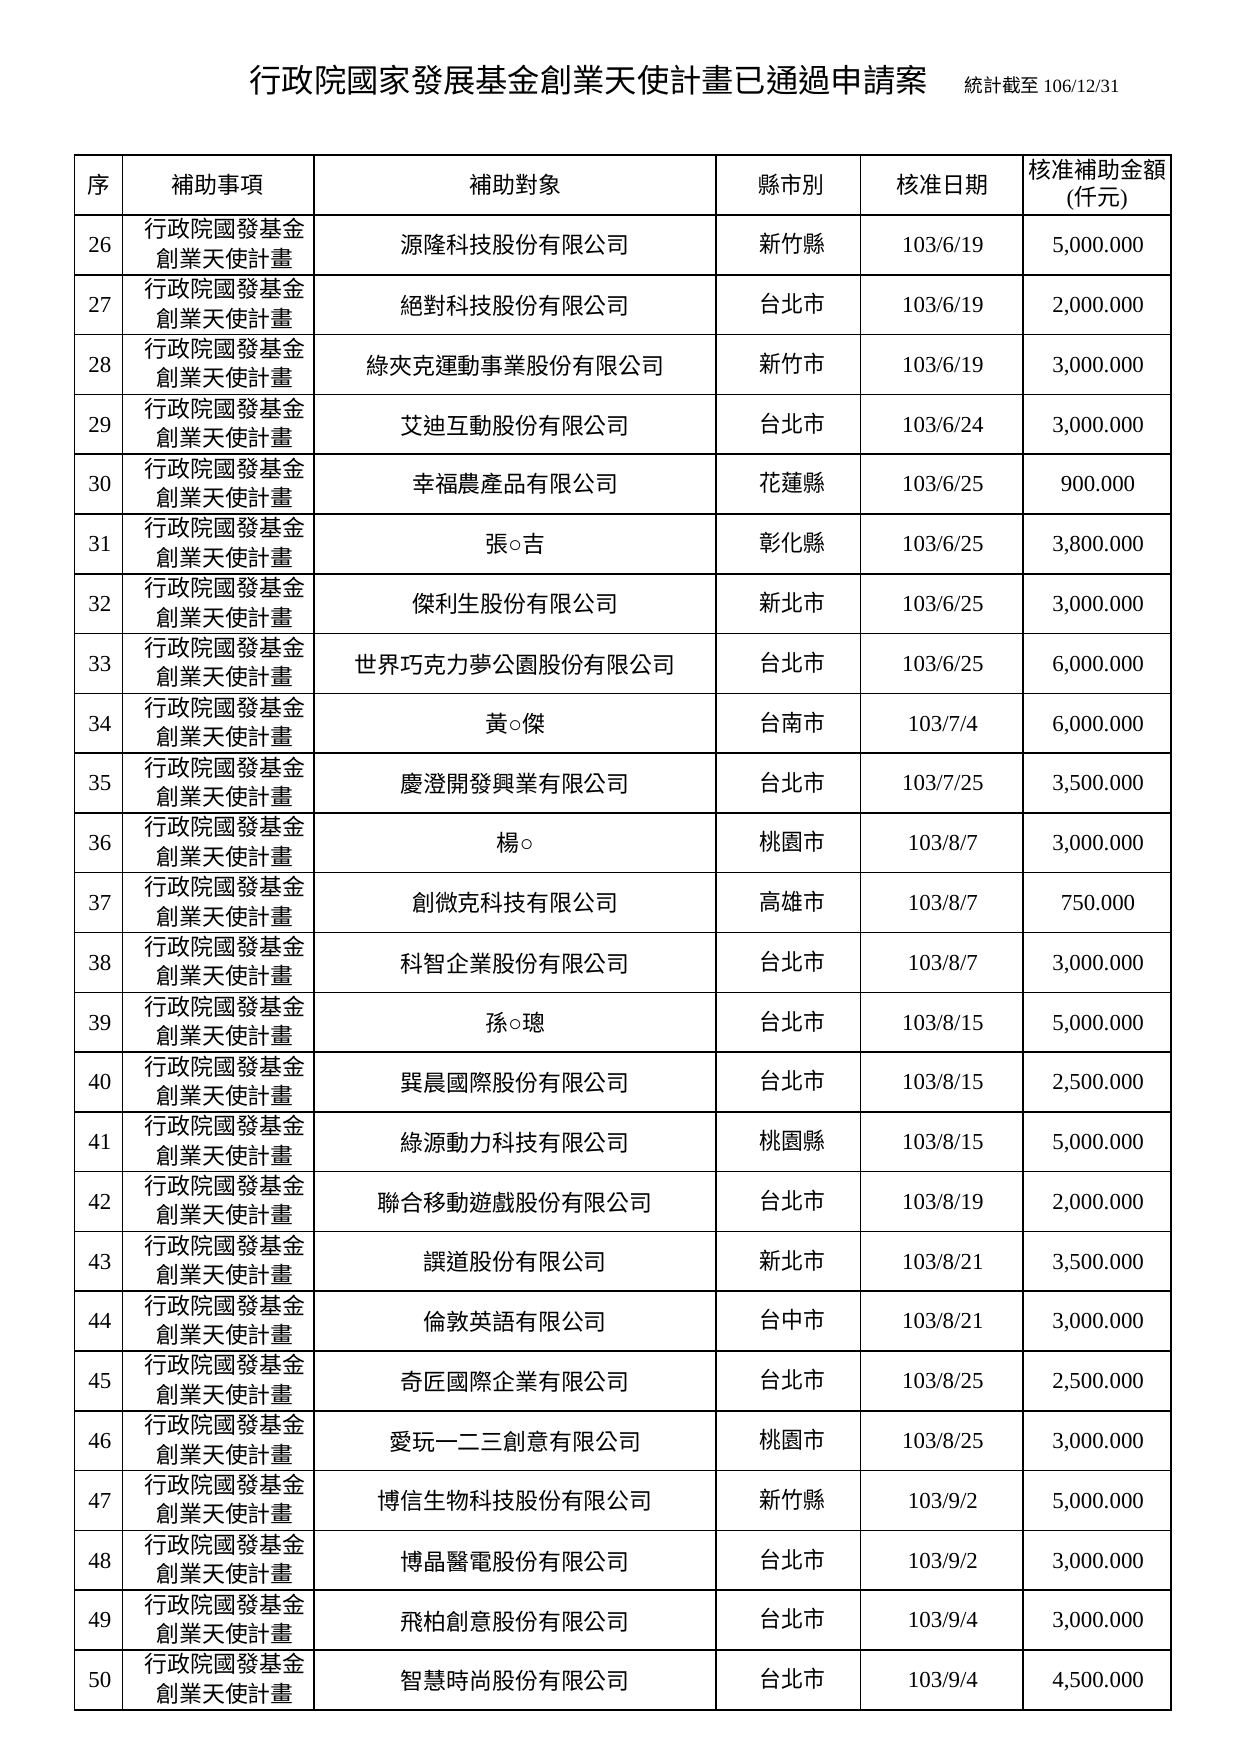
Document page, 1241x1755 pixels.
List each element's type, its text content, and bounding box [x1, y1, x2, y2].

table_cell 行政院國發基金 創業天使計畫 [123, 276, 313, 334]
table_cell 台北市 [717, 933, 860, 991]
table_cell 3,000.000 [1024, 1531, 1170, 1589]
table_cell 行政院國發基金 創業天使計畫 [123, 933, 313, 991]
table_cell 行政院國發基金 創業天使計畫 [123, 335, 313, 393]
table_cell 38 [75, 933, 122, 991]
table_header 補助對象 [315, 156, 715, 214]
table_cell 行政院國發基金 創業天使計畫 [123, 455, 313, 513]
table_cell 103/6/19 [861, 276, 1022, 334]
table_cell 6,000.000 [1024, 634, 1170, 692]
table_cell 桃園市 [717, 814, 860, 872]
table_cell 新竹縣 [717, 216, 860, 274]
table_cell 幸福農產品有限公司 [315, 455, 715, 513]
table_cell 智慧時尚股份有限公司 [315, 1651, 715, 1709]
table_cell 41 [75, 1113, 122, 1171]
table_cell 孫○璁 [315, 993, 715, 1051]
table_cell 3,000.000 [1024, 575, 1170, 633]
table_cell 40 [75, 1053, 122, 1111]
table_cell 行政院國發基金 創業天使計畫 [123, 1232, 313, 1290]
table_cell 花蓮縣 [717, 455, 860, 513]
table_cell 世界巧克力夢公園股份有限公司 [315, 634, 715, 692]
table_cell 43 [75, 1232, 122, 1290]
table_cell 5,000.000 [1024, 993, 1170, 1051]
table_cell 行政院國發基金 創業天使計畫 [123, 1172, 313, 1231]
table_cell 34 [75, 694, 122, 752]
table_cell 2,000.000 [1024, 1172, 1170, 1231]
table_header 序 [75, 156, 122, 214]
table_cell 42 [75, 1172, 122, 1231]
table_cell 750.000 [1024, 873, 1170, 932]
table_cell 103/8/15 [861, 993, 1022, 1051]
table_cell 行政院國發基金 創業天使計畫 [123, 1591, 313, 1649]
table_cell 台北市 [717, 1172, 860, 1231]
table_cell 5,000.000 [1024, 1471, 1170, 1529]
table_cell 創微克科技有限公司 [315, 873, 715, 932]
table_cell 35 [75, 754, 122, 812]
table_cell 103/8/19 [861, 1172, 1022, 1231]
table_cell 科智企業股份有限公司 [315, 933, 715, 991]
table_cell 103/8/21 [861, 1232, 1022, 1290]
table_cell 博晶醫電股份有限公司 [315, 1531, 715, 1589]
table_cell 103/8/25 [861, 1352, 1022, 1410]
table_cell 行政院國發基金 創業天使計畫 [123, 575, 313, 633]
table_cell 飛柏創意股份有限公司 [315, 1591, 715, 1649]
table_cell 3,000.000 [1024, 933, 1170, 991]
table_cell 綠源動力科技有限公司 [315, 1113, 715, 1171]
table_cell 高雄市 [717, 873, 860, 932]
table_cell 5,000.000 [1024, 216, 1170, 274]
table_cell 103/9/4 [861, 1651, 1022, 1709]
table_cell 行政院國發基金 創業天使計畫 [123, 1292, 313, 1350]
table_cell 3,000.000 [1024, 395, 1170, 453]
table_cell 5,000.000 [1024, 1113, 1170, 1171]
table_cell 47 [75, 1471, 122, 1529]
table_cell 103/6/25 [861, 455, 1022, 513]
table_cell 3,800.000 [1024, 515, 1170, 573]
table_cell 32 [75, 575, 122, 633]
table_cell 黃○傑 [315, 694, 715, 752]
table_cell 26 [75, 216, 122, 274]
table_cell 103/6/25 [861, 575, 1022, 633]
table_cell 103/6/19 [861, 216, 1022, 274]
table_cell 博信生物科技股份有限公司 [315, 1471, 715, 1529]
table_cell 45 [75, 1352, 122, 1410]
table_cell 行政院國發基金 創業天使計畫 [123, 694, 313, 752]
table_cell 行政院國發基金 創業天使計畫 [123, 873, 313, 932]
table_cell 900.000 [1024, 455, 1170, 513]
table_cell 103/6/24 [861, 395, 1022, 453]
table_cell 行政院國發基金 創業天使計畫 [123, 515, 313, 573]
table_cell 28 [75, 335, 122, 393]
table_cell 行政院國發基金 創業天使計畫 [123, 216, 313, 274]
table_cell 2,000.000 [1024, 276, 1170, 334]
table_cell 3,000.000 [1024, 1292, 1170, 1350]
table_cell 36 [75, 814, 122, 872]
table_cell 49 [75, 1591, 122, 1649]
table_cell 103/9/4 [861, 1591, 1022, 1649]
table_cell 台北市 [717, 1651, 860, 1709]
table_cell 倫敦英語有限公司 [315, 1292, 715, 1350]
table_cell 行政院國發基金 創業天使計畫 [123, 993, 313, 1051]
table_cell 楊○ [315, 814, 715, 872]
table_cell 行政院國發基金 創業天使計畫 [123, 1412, 313, 1470]
table_cell 3,000.000 [1024, 814, 1170, 872]
table_cell 103/6/19 [861, 335, 1022, 393]
table_cell 3,500.000 [1024, 1232, 1170, 1290]
table_header 縣市別 [717, 156, 860, 214]
table_header 補助事項 [123, 156, 313, 214]
table_cell 103/6/25 [861, 634, 1022, 692]
table_cell 傑利生股份有限公司 [315, 575, 715, 633]
table_cell 103/8/25 [861, 1412, 1022, 1470]
table_cell 行政院國發基金 創業天使計畫 [123, 1471, 313, 1529]
table_cell 行政院國發基金 創業天使計畫 [123, 1352, 313, 1410]
table_cell 行政院國發基金 創業天使計畫 [123, 634, 313, 692]
table_cell 聯合移動遊戲股份有限公司 [315, 1172, 715, 1231]
table_cell 台北市 [717, 1531, 860, 1589]
table_cell 50 [75, 1651, 122, 1709]
table_cell 103/8/15 [861, 1113, 1022, 1171]
table_cell 彰化縣 [717, 515, 860, 573]
table_cell 愛玩一二三創意有限公司 [315, 1412, 715, 1470]
table_cell 103/9/2 [861, 1471, 1022, 1529]
table_cell 3,000.000 [1024, 335, 1170, 393]
table_cell 台北市 [717, 276, 860, 334]
table_cell 103/8/15 [861, 1053, 1022, 1111]
table_cell 張○吉 [315, 515, 715, 573]
table_cell 48 [75, 1531, 122, 1589]
table_cell 台北市 [717, 1591, 860, 1649]
table_cell 103/9/2 [861, 1531, 1022, 1589]
table_cell 新竹市 [717, 335, 860, 393]
table_cell 新竹縣 [717, 1471, 860, 1529]
table_cell 行政院國發基金 創業天使計畫 [123, 395, 313, 453]
table_cell 2,500.000 [1024, 1352, 1170, 1410]
table_cell 31 [75, 515, 122, 573]
table_cell 綠夾克運動事業股份有限公司 [315, 335, 715, 393]
table_cell 台北市 [717, 1053, 860, 1111]
table_cell 103/6/25 [861, 515, 1022, 573]
table_cell 46 [75, 1412, 122, 1470]
table_cell 台北市 [717, 634, 860, 692]
table_cell 3,500.000 [1024, 754, 1170, 812]
table_cell 行政院國發基金 創業天使計畫 [123, 1053, 313, 1111]
table_cell 3,000.000 [1024, 1591, 1170, 1649]
table_cell 台南市 [717, 694, 860, 752]
table_cell 慶澄開發興業有限公司 [315, 754, 715, 812]
table_cell 103/8/21 [861, 1292, 1022, 1350]
table_cell 行政院國發基金 創業天使計畫 [123, 814, 313, 872]
table_cell 29 [75, 395, 122, 453]
table_cell 台北市 [717, 395, 860, 453]
table_cell 奇匠國際企業有限公司 [315, 1352, 715, 1410]
table_cell 3,000.000 [1024, 1412, 1170, 1470]
table_cell 27 [75, 276, 122, 334]
table_cell 103/8/7 [861, 873, 1022, 932]
table_cell 桃園縣 [717, 1113, 860, 1171]
table_cell 103/8/7 [861, 814, 1022, 872]
table_cell 103/7/4 [861, 694, 1022, 752]
table_cell 艾迪互動股份有限公司 [315, 395, 715, 453]
table_cell 4,500.000 [1024, 1651, 1170, 1709]
table_cell 6,000.000 [1024, 694, 1170, 752]
table_cell 103/8/7 [861, 933, 1022, 991]
table_cell 103/7/25 [861, 754, 1022, 812]
table_cell 新北市 [717, 1232, 860, 1290]
table_cell 37 [75, 873, 122, 932]
table_cell 行政院國發基金 創業天使計畫 [123, 754, 313, 812]
table_cell 台北市 [717, 754, 860, 812]
table_cell 源隆科技股份有限公司 [315, 216, 715, 274]
table_cell 行政院國發基金 創業天使計畫 [123, 1531, 313, 1589]
table_header 核准日期 [861, 156, 1022, 214]
table_cell 30 [75, 455, 122, 513]
table_cell 行政院國發基金 創業天使計畫 [123, 1651, 313, 1709]
table_cell 33 [75, 634, 122, 692]
table_cell 台北市 [717, 1352, 860, 1410]
table_header 核准補助金額(仟元) [1024, 156, 1170, 214]
table_cell 絕對科技股份有限公司 [315, 276, 715, 334]
table_cell 行政院國發基金 創業天使計畫 [123, 1113, 313, 1171]
table_cell 44 [75, 1292, 122, 1350]
table_cell 台中市 [717, 1292, 860, 1350]
table_cell 譔道股份有限公司 [315, 1232, 715, 1290]
table_cell 39 [75, 993, 122, 1051]
table_cell 台北市 [717, 993, 860, 1051]
table_cell 新北市 [717, 575, 860, 633]
table_cell 巽晨國際股份有限公司 [315, 1053, 715, 1111]
table_cell 桃園市 [717, 1412, 860, 1470]
table_cell 2,500.000 [1024, 1053, 1170, 1111]
